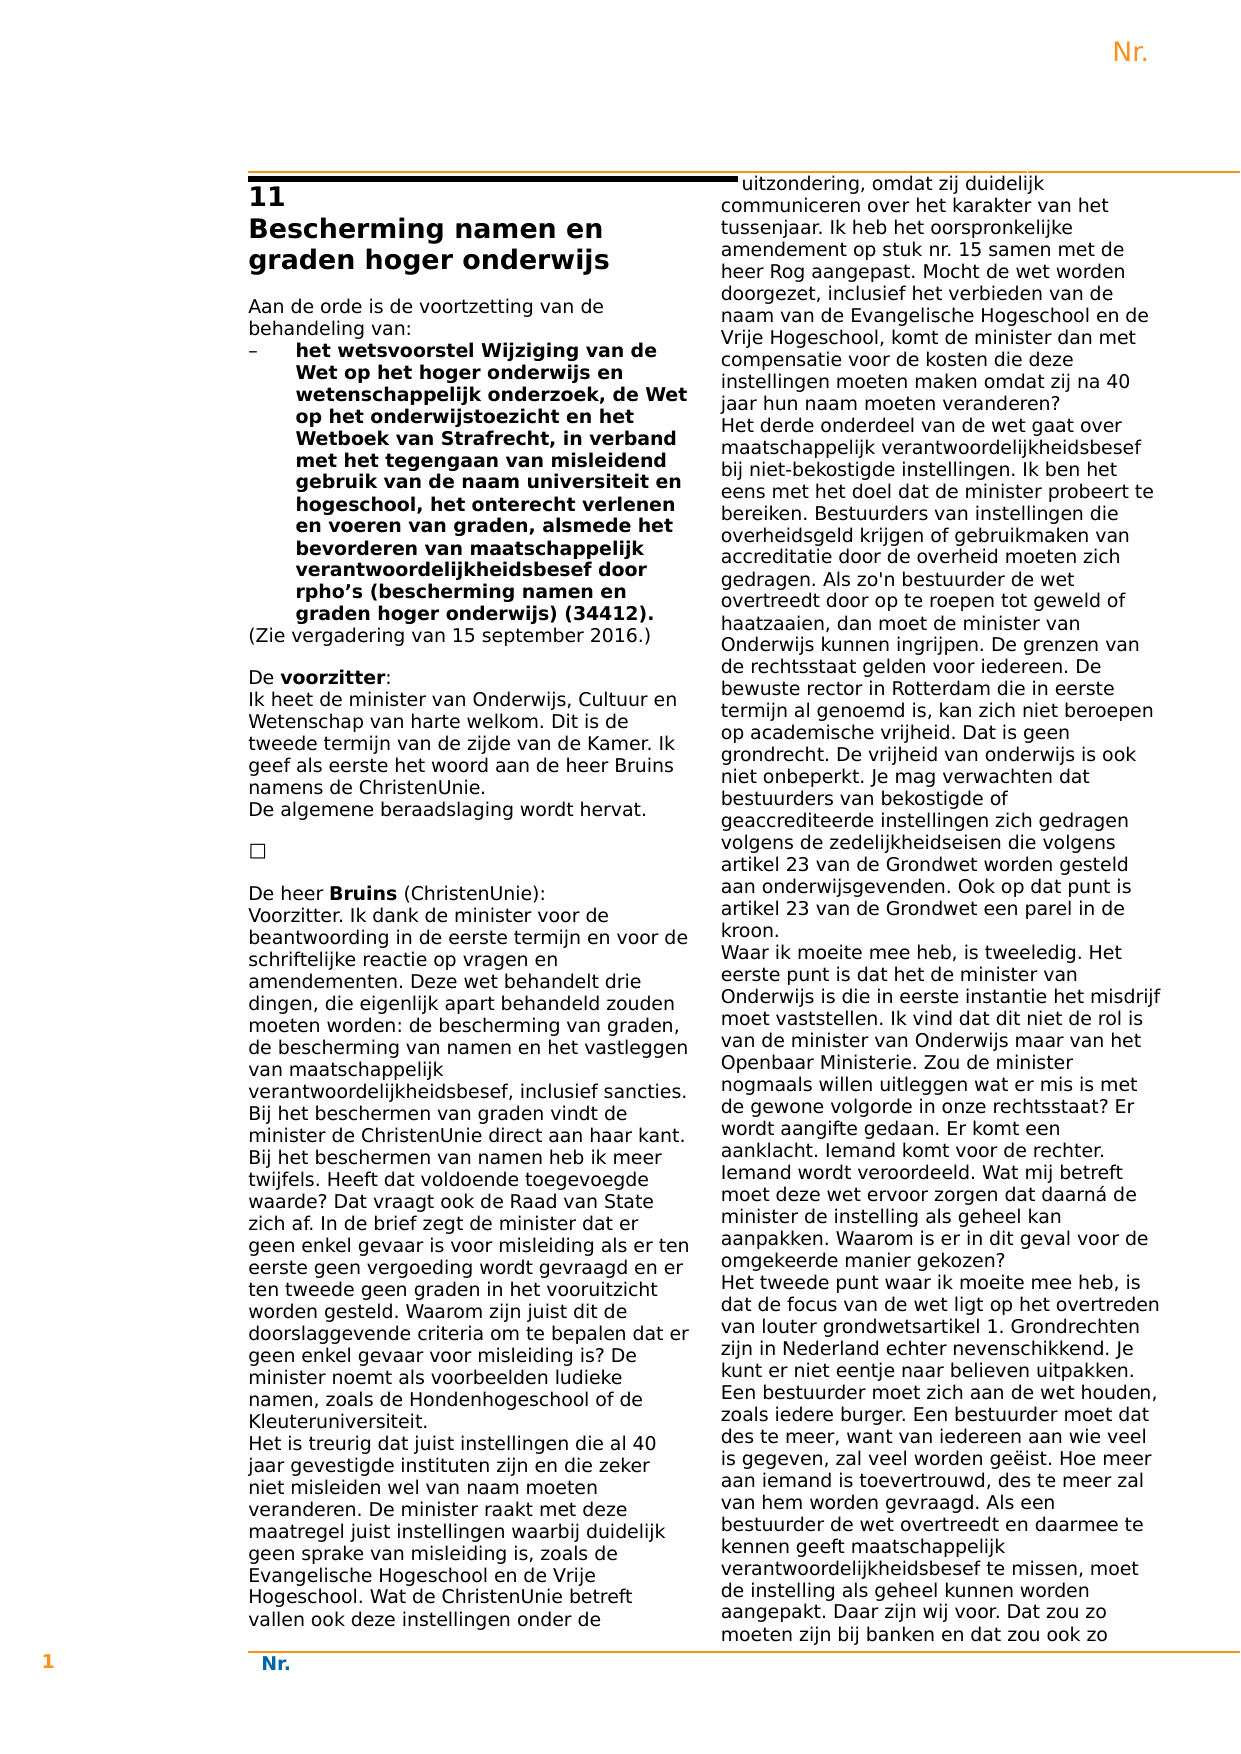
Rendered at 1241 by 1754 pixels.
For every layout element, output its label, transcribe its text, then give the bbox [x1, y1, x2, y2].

text Het derde onderdeel van de wet gaat over maatschappelijk verantwoordelijkheidsbesef bij niet-bekostigde instellingen. Ik ben het eens met het doel dat de minister probeert te bereiken. Bestuurders van instellingen die overheidsgeld krijgen of gebruikmaken van accreditatie door de overheid moeten zich gedragen. Als zo'n bestuurder de wet overtreedt door op te roepen tot geweld of haatzaaien, dan moet de minister van Onderwijs kunnen ingrijpen. De grenzen van de rechtsstaat gelden voor iedereen. De bewuste rector in Rotterdam die in eerste termijn al genoemd is, kan zich niet beroepen op academische vrijheid. Dat is geen grondrecht. De vrijheid van onderwijs is ook niet onbeperkt. Je mag verwachten dat bestuurders van bekostigde of geaccrediteerde instellingen zich gedragen volgens de zedelijkheidseisen die volgens artikel 23 van de Grondwet worden gesteld aan onderwijsgevenden. Ook op dat punt is artikel 23 van de Grondwet een parel in de kroon. [721, 414, 1163, 942]
text Het is treurig dat juist instellingen die al 40 jaar gevestigde instituten zijn en die zeker niet misleiden wel van naam moeten veranderen. De minister raakt met deze maatregel juist instellingen waarbij duidelijk geen sprake van misleiding is, zoals de Evangelische Hogeschool en de Vrije Hogeschool. Wat de ChristenUnie betreft vallen ook deze instellingen onder de [248, 1433, 691, 1630]
text De voorzitter: [248, 667, 691, 689]
text (Zie vergadering van 15 september 2016.) [248, 625, 691, 647]
text Ik heet de minister van Onderwijs, Cultuur en Wetenschap van harte welkom. Dit is de tweede termijn van de zijde van de Kamer. Ik geef als eerste het woord aan de heer Bruins namens de ChristenUnie. [248, 689, 691, 799]
list het wetsvoorstel Wijziging van de Wet op het hoger onderwijs en wetenschappelijk onderzoek, de Wet op het onderwijstoezicht en het Wetboek van Strafrecht, in verband met het tegengaan van misleidend gebruik van de naam universiteit en hogeschool, het onterecht verlenen en voeren van graden, alsmede het bevorderen van maatschappelijk verantwoordelijkheidsbesef door rpho’s (bescherming namen en graden hoger onderwijs) (34412). [248, 339, 691, 625]
title 11 Bescherming namen en graden hoger onderwijs [248, 182, 691, 276]
text De algemene beraadslaging wordt hervat. [248, 799, 691, 821]
text Aan de orde is de voortzetting van de behandeling van: [248, 296, 691, 339]
text uitzondering, omdat zij duidelijk communiceren over het karakter van het tussenjaar. Ik heb het oorspronkelijke amendement op stuk nr. 15 samen met de heer Rog aangepast. Mocht de wet worden doorgezet, inclusief het verbieden van de naam van de Evangelische Hogeschool en de Vrije Hogeschool, komt de minister dan met compensatie voor de kosten die deze instellingen moeten maken omdat zij na 40 jaar hun naam moeten veranderen? [721, 173, 1163, 414]
text Het tweede punt waar ik moeite mee heb, is dat de focus van de wet ligt op het overtreden van louter grondwetsartikel 1. Grondrechten zijn in Nederland echter nevenschikkend. Je kunt er niet eentje naar believen uitpakken. Een bestuurder moet zich aan de wet houden, zoals iedere burger. Een bestuurder moet dat des te meer, want van iedereen aan wie veel is gegeven, zal veel worden geëist. Hoe meer aan iemand is toevertrouwd, des te meer zal van hem worden gevraagd. Als een bestuurder de wet overtreedt en daarmee te kennen geeft maatschappelijk verantwoordelijkheidsbesef te missen, moet de instelling als geheel kunnen worden aangepakt. Daar zijn wij voor. Dat zou zo moeten zijn bij banken en dat zou ook zo [721, 1272, 1163, 1645]
text Bij het beschermen van graden vindt de minister de ChristenUnie direct aan haar kant. Bij het beschermen van namen heb ik meer twijfels. Heeft dat voldoende toegevoegde waarde? Dat vraagt ook de Raad van State zich af. In de brief zegt de minister dat er geen enkel gevaar is voor misleiding als er ten eerste geen vergoeding wordt gevraagd en er ten tweede geen graden in het vooruitzicht worden gesteld. Waarom zijn juist dit de doorslaggevende criteria om te bepalen dat er geen enkel gevaar voor misleiding is? De minister noemt als voorbeelden ludieke namen, zoals de Hondenhogeschool of de Kleuteruniversiteit. [248, 1103, 691, 1433]
text Waar ik moeite mee heb, is tweeledig. Het eerste punt is dat het de minister van Onderwijs is die in eerste instantie het misdrijf moet vaststellen. Ik vind dat dit niet de rol is van de minister van Onderwijs maar van het Openbaar Ministerie. Zou de minister nogmaals willen uitleggen wat er mis is met de gewone volgorde in onze rechtsstaat? Er wordt aangifte gedaan. Er komt een aanklacht. Iemand komt voor de rechter. Iemand wordt veroordeeld. Wat mij betreft moet deze wet ervoor zorgen dat daarná de minister de instelling als geheel kan aanpakken. Waarom is er in dit geval voor de omgekeerde manier gekozen? [721, 942, 1163, 1272]
text De heer Bruins (ChristenUnie): [248, 883, 691, 905]
text ⬜ [248, 841, 691, 863]
text Voorzitter. Ik dank de minister voor de beantwoording in de eerste termijn en voor de schriftelijke reactie op vragen en amendementen. Deze wet behandelt drie dingen, die eigenlijk apart behandeld zouden moeten worden: de bescherming van graden, de bescherming van namen en het vastleggen van maatschappelijk verantwoordelijkheidsbesef, inclusief sancties. [248, 905, 691, 1103]
